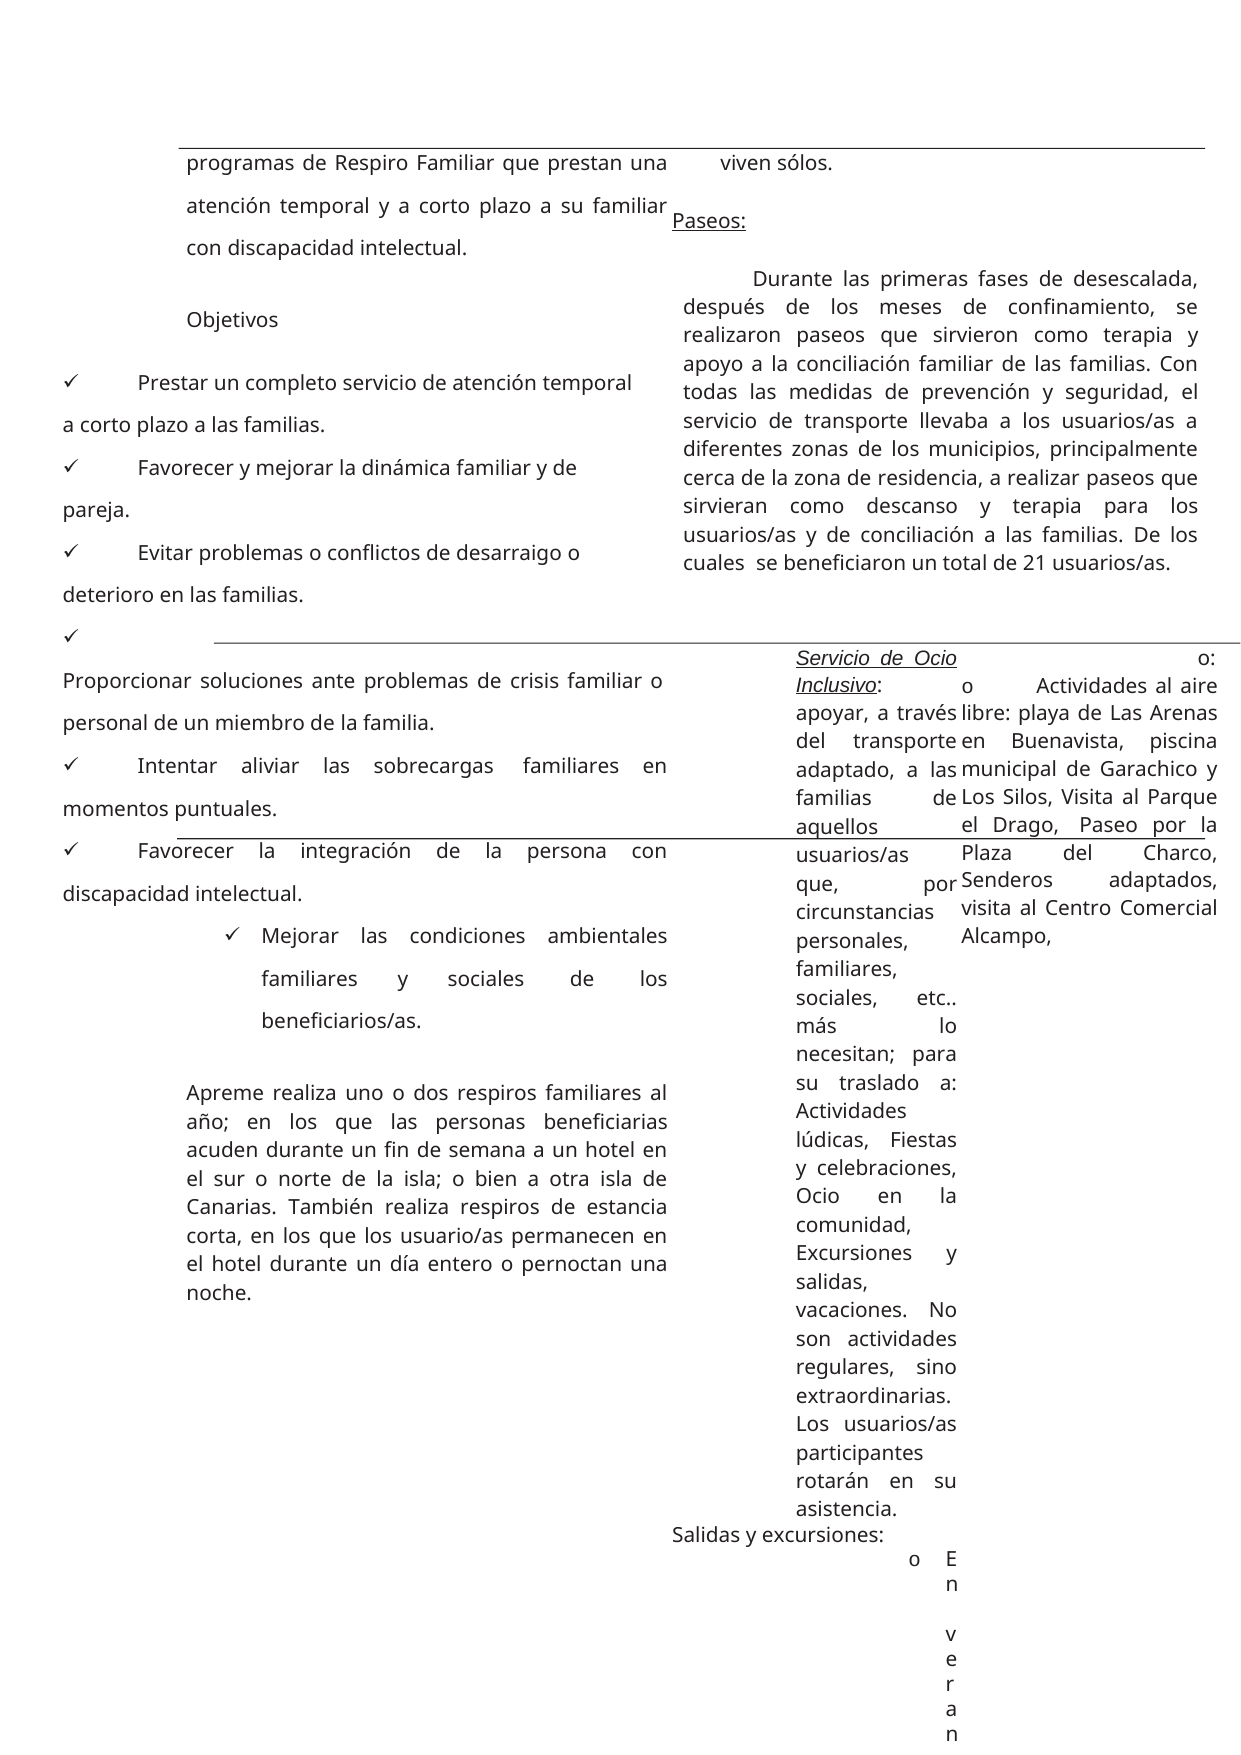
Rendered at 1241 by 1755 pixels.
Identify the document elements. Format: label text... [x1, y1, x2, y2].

list Evitar problemas o conflictos de desarraigo o deterioro en las familias. [62, 538, 660, 609]
text programas de Respiro Familiar que prestan una atención temporal y a corto plazo a su familiar con discapacidad intelectual. [186, 149, 668, 262]
text Durante las primeras fases de desescalada, después de los meses de confinamiento, se realizaron paseos que sirvieron como terapia y apoyo a la conciliación familiar de las familias. Con todas las medidas de prevención y seguridad, el servicio de transporte llevaba a los usuarios/as a diferentes zonas de los municipios, principalmente cerca de la zona de residencia, a realizar paseos que sirvieran como descanso y terapia para los usuarios/as y de conciliación a las familias. De los cuales se beneficiaron un total de 21 usuarios/as. [683, 264, 1198, 577]
list Salidas y excursiones: [670, 1523, 957, 1547]
text viven sólos. [720, 148, 1218, 177]
text Objetivos [186, 305, 668, 334]
list Prestar un completo servicio de atención temporal a corto plazo a las familias. [62, 368, 637, 439]
list Intentar aliviar las sobrecargas familiares en momentos puntuales. [62, 751, 667, 822]
list Proporcionar soluciones ante problemas de crisis familiar o personal de un miembro de la familia. [62, 623, 663, 737]
list En verano: [908, 1547, 957, 1746]
list Mejorar las condiciones ambientales familiares y sociales de los beneficiarios/as. [224, 921, 668, 1035]
text Apreme realiza uno o dos respiros familiares al año; en los que las personas beneficiarias acuden durante un fin de semana a un hotel en el sur o norte de la isla; o bien a otra isla de Canarias. También realiza respiros de estancia corta, en los que los usuario/as permanecen en el hotel durante un día entero o pernoctan una noche. [186, 1078, 668, 1306]
list Paseos: [670, 206, 1218, 234]
list Favorecer la integración de la persona con discapacidad intelectual. [62, 836, 667, 907]
list En verano: [1197, 646, 1218, 671]
text Inclusivo: apoyar, a través del transporte adaptado, a las familias de aquellos [796, 668, 957, 838]
text usuarios/as que, por circunstancias personales, familiares, sociales, etc.. más lo necesitan; para su traslado a: Actividades lúdicas, Fiestas y celebraciones, Ocio en la comunidad, Excursiones y salidas, vacaciones. No son actividades regulares, sino extraordinarias. Los usuarios/as participantes rotarán en su asistencia. [796, 840, 957, 1523]
list Favorecer y mejorar la dinámica familiar y de pareja. [62, 453, 647, 524]
list Actividades al aire libre: playa de Las Arenas en Buenavista, piscina municipal de Garachico y Los Silos, Visita al Parque el Drago, Paseo por la Plaza del Charco, Senderos adaptados, visita al Centro Comercial Alcampo, [961, 671, 1218, 950]
text Servicio de Ocio [796, 646, 957, 667]
